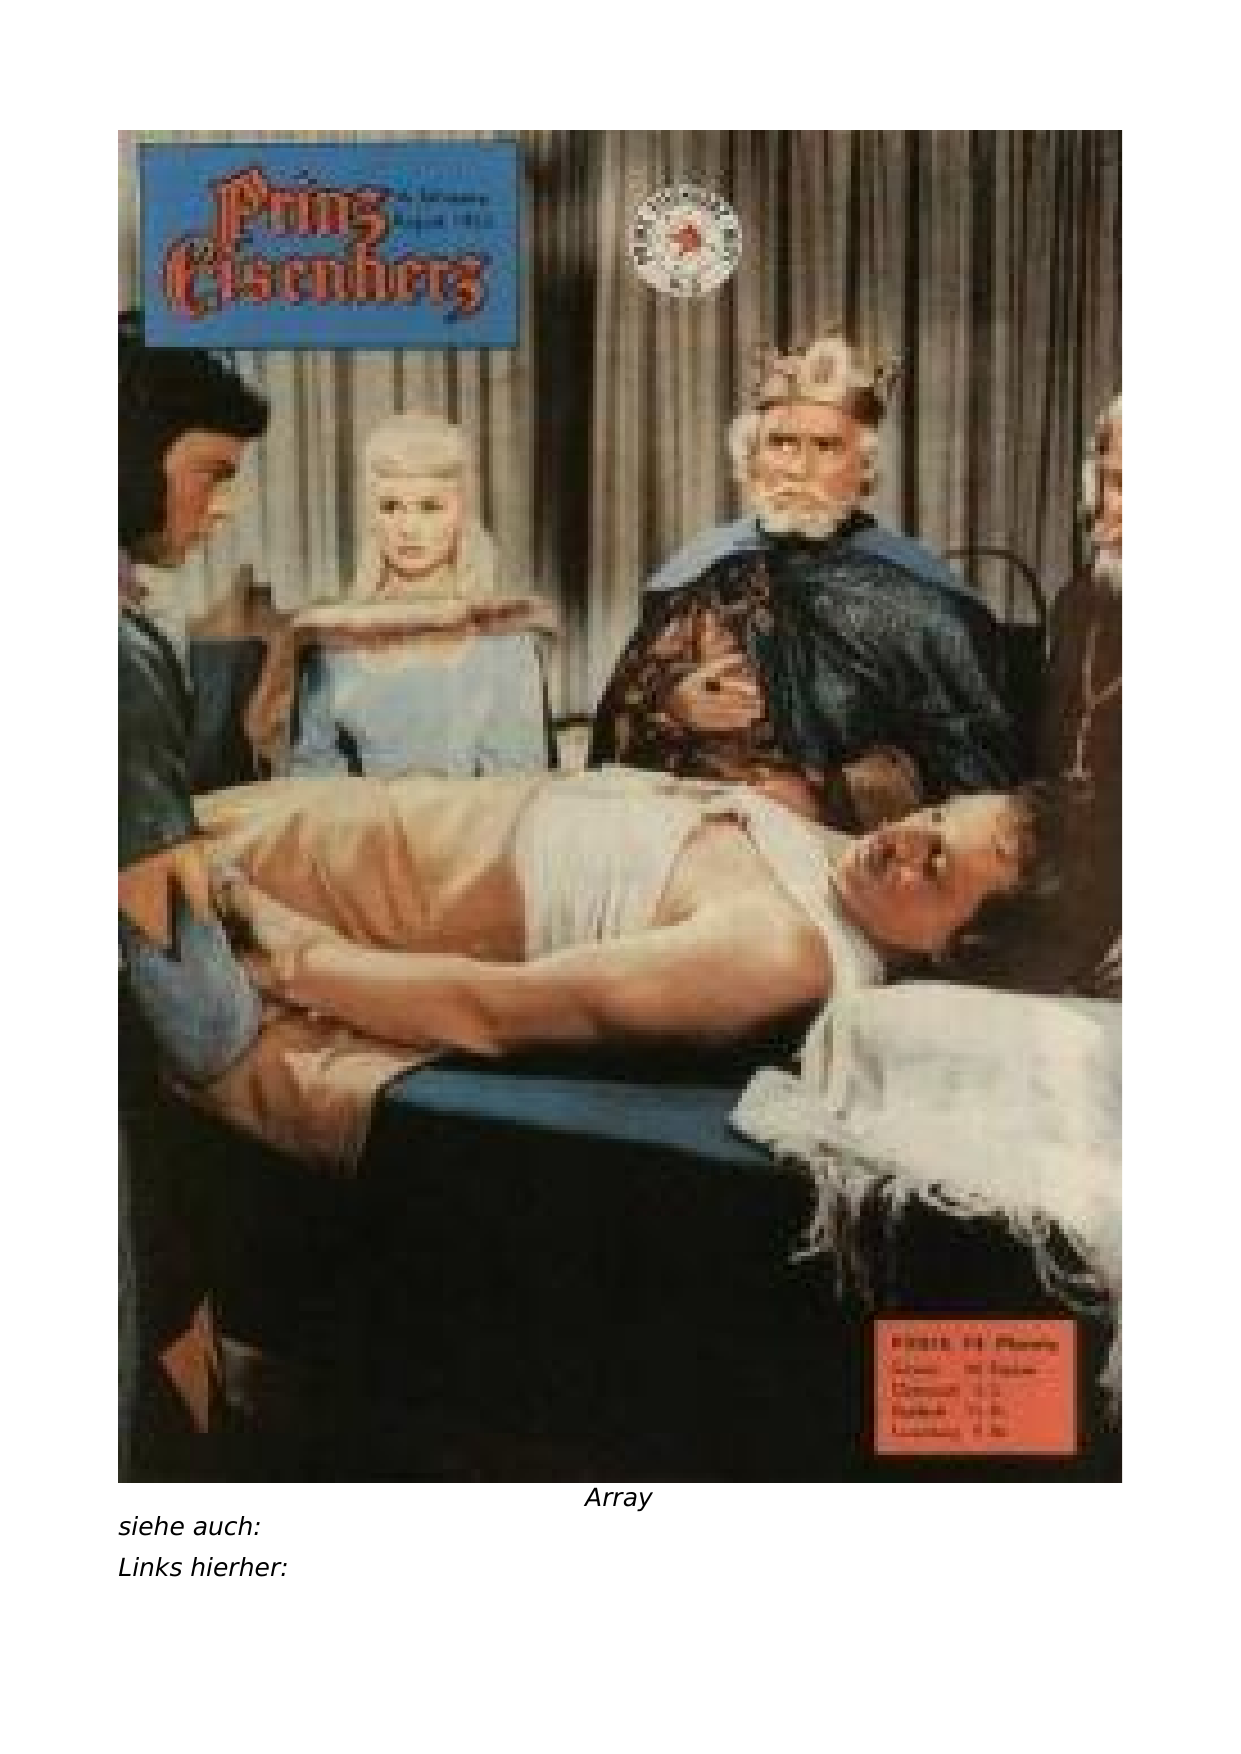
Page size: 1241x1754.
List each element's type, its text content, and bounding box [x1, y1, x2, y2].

text siehe auch: [118, 118, 1122, 130]
text Links hierher: [118, 1553, 1122, 1583]
picture [118, 130, 1123, 1483]
text siehe auch: [118, 1512, 1122, 1541]
text Array [118, 1483, 1122, 1512]
